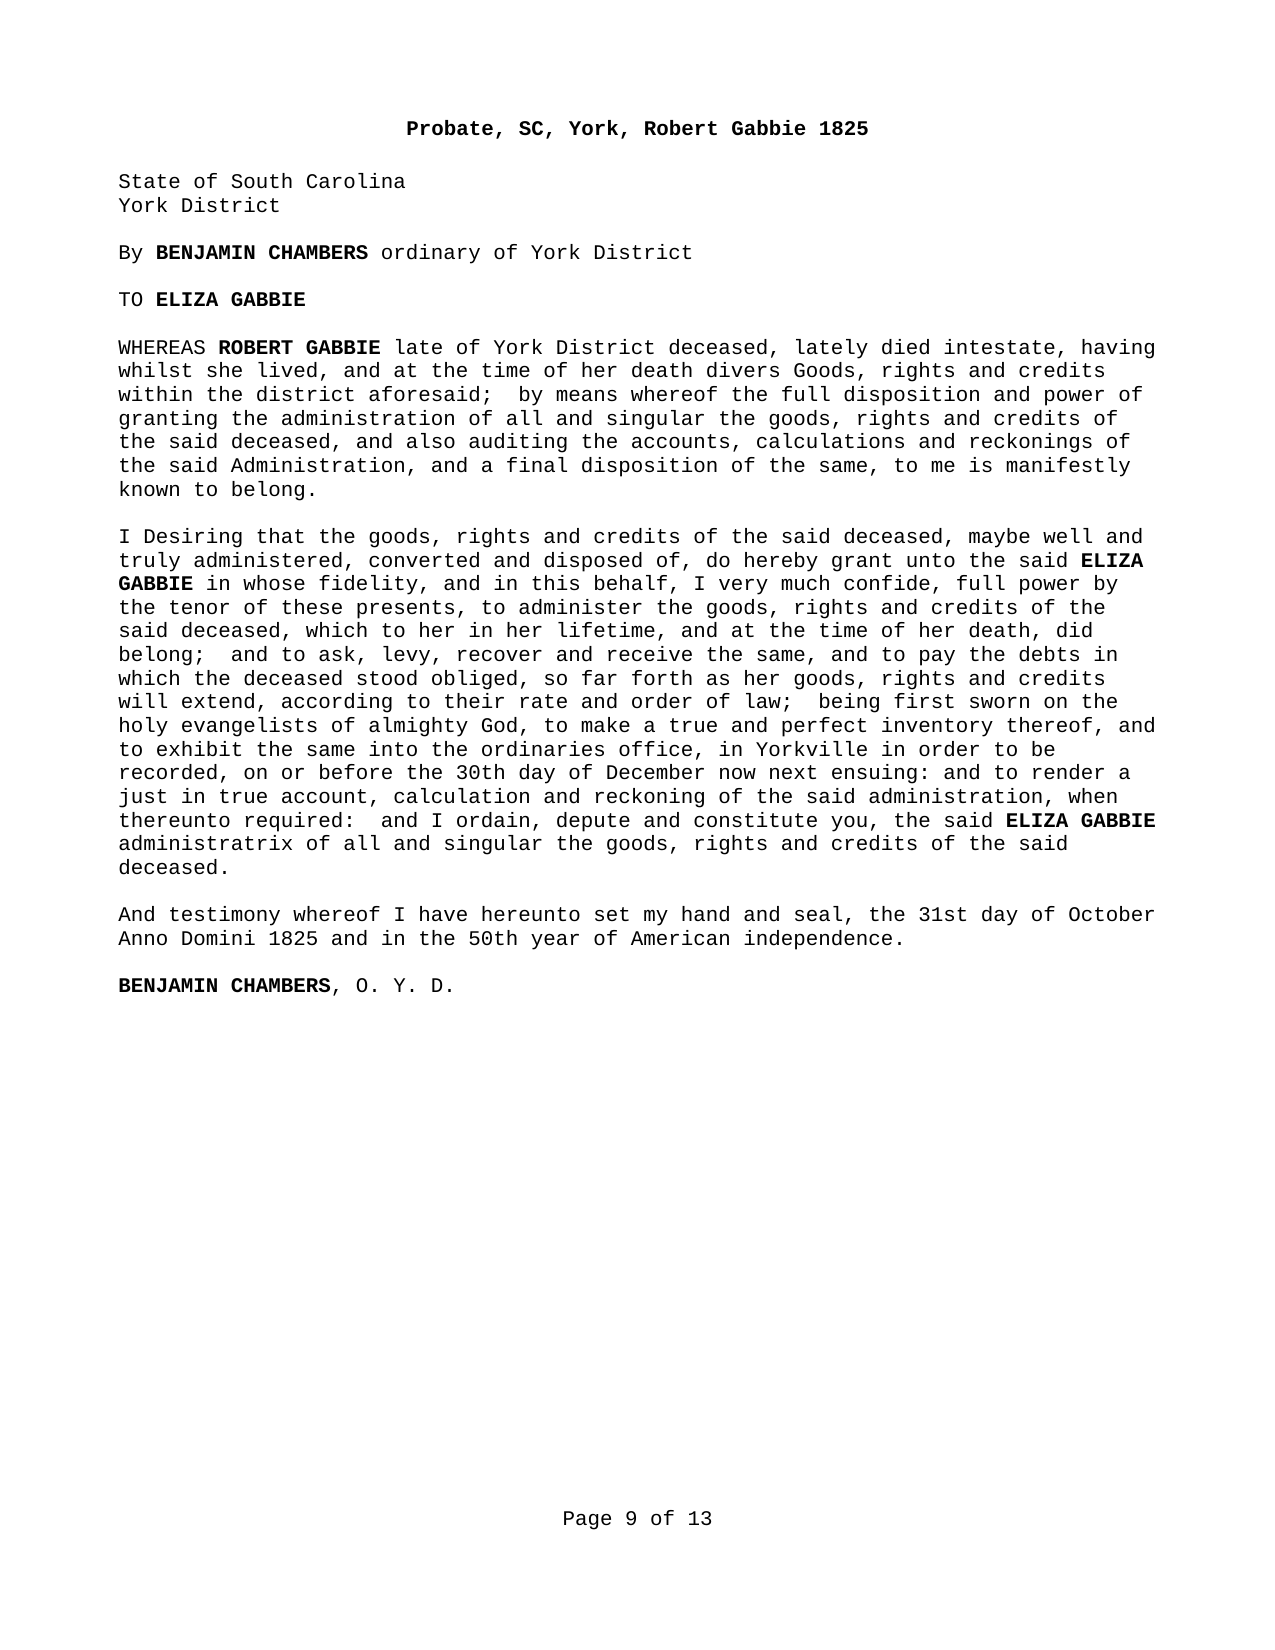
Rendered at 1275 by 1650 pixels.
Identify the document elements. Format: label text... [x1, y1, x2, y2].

text To ELIZA GABBIE [118, 289, 1157, 313]
text York District [118, 195, 1157, 218]
text And testimony whereof I have hereunto set my hand and seal, the 31st day of October Anno Domini 1825 and in the 50th year of American independence. [118, 904, 1157, 952]
text I Desiring that the goods, rights and credits of the said deceased, maybe well and truly administered, converted and disposed of, do hereby grant unto the said ELIZA GABBIE in whose fidelity, and in this behalf, I very much confide, full power by the tenor of these presents, to administer the goods, rights and credits of the said deceased, which to her in her lifetime, and at the time of her death, did belong; and to ask, levy, recover and receive the same, and to pay the debts in which the deceased stood obliged, so far forth as her goods, rights and credits will extend, according to their rate and order of law; being first sworn on the holy evangelists of almighty God, to make a true and perfect inventory thereof, and to exhibit the same into the ordinaries office, in Yorkville in order to be recorded, on or before the 30th day of December now next ensuing: and to render a just in true account, calculation and reckoning of the said administration, when thereunto required: and I ordain, depute and constitute you, the said ELIZA GABBIE administratrix of all and singular the goods, rights and credits of the said deceased. [118, 526, 1157, 881]
text State of South Carolina [118, 171, 1157, 195]
text Benjamin Chambers, O. Y. D. [118, 975, 1157, 999]
text whereas Robert GABBIE late of York District deceased, lately died intestate, having whilst she lived, and at the time of her death divers Goods, rights and credits within the district aforesaid; by means whereof the full disposition and power of granting the administration of all and singular the goods, rights and credits of the said deceased, and also auditing the accounts, calculations and reckonings of the said Administration, and a final disposition of the same, to me is manifestly known to belong. [118, 337, 1157, 502]
text By Benjamin Chambers ordinary of York District [118, 242, 1157, 266]
